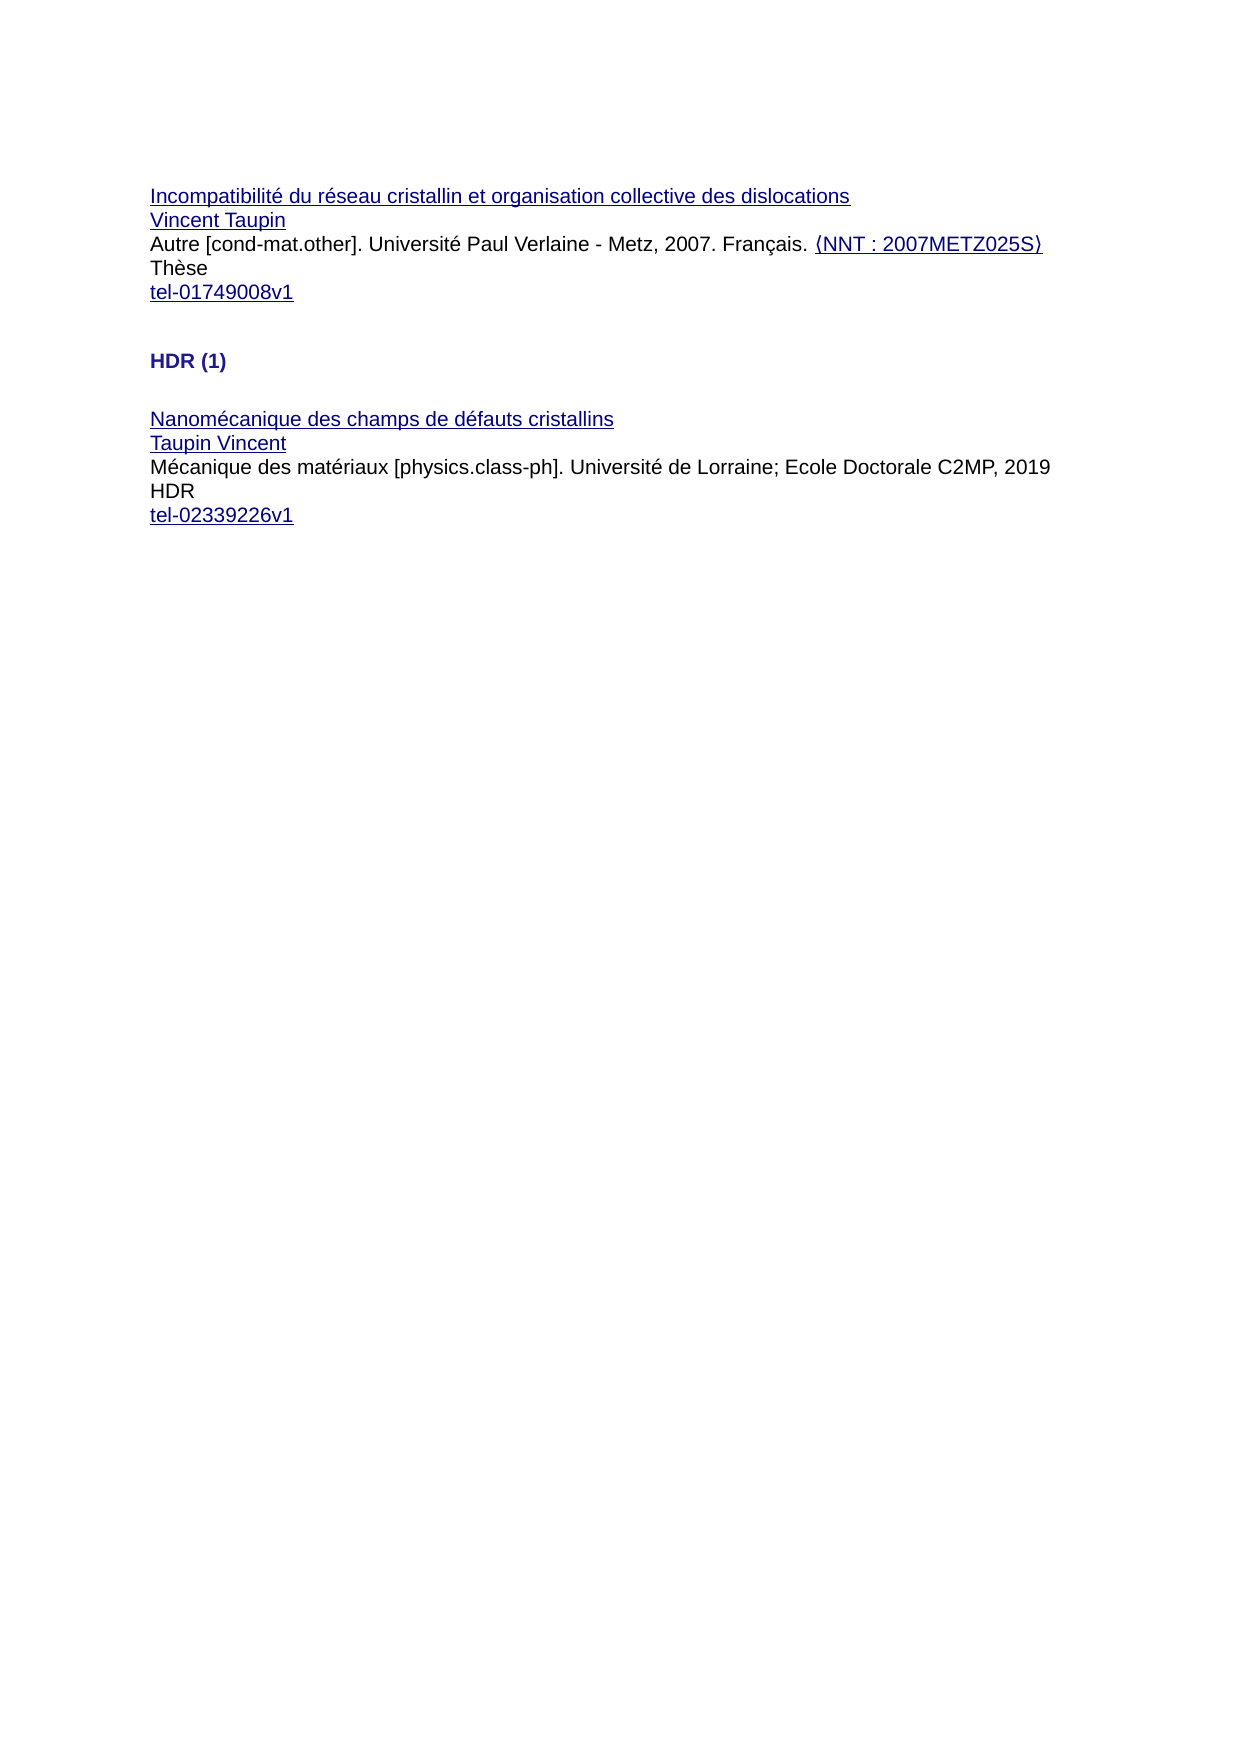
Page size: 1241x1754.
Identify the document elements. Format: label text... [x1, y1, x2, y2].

table_header Incompatibilité du réseau cristallin et organisation collective des dislocations Vincent Taupin Autre [cond-mat.other]. Université Paul Verlaine - Metz, 2007. Français. ⟨NNT : 2007METZ025S⟩ Thèse tel-01749008v1 [150, 184, 1090, 304]
subtitle HDR (1) [150, 349, 1090, 373]
table_header Nanomécanique des champs de défauts cristallins Taupin Vincent Mécanique des matériaux [physics.class-ph]. Université de Lorraine; Ecole Doctorale C2MP, 2019 HDR tel-02339226v1 [150, 407, 1090, 527]
